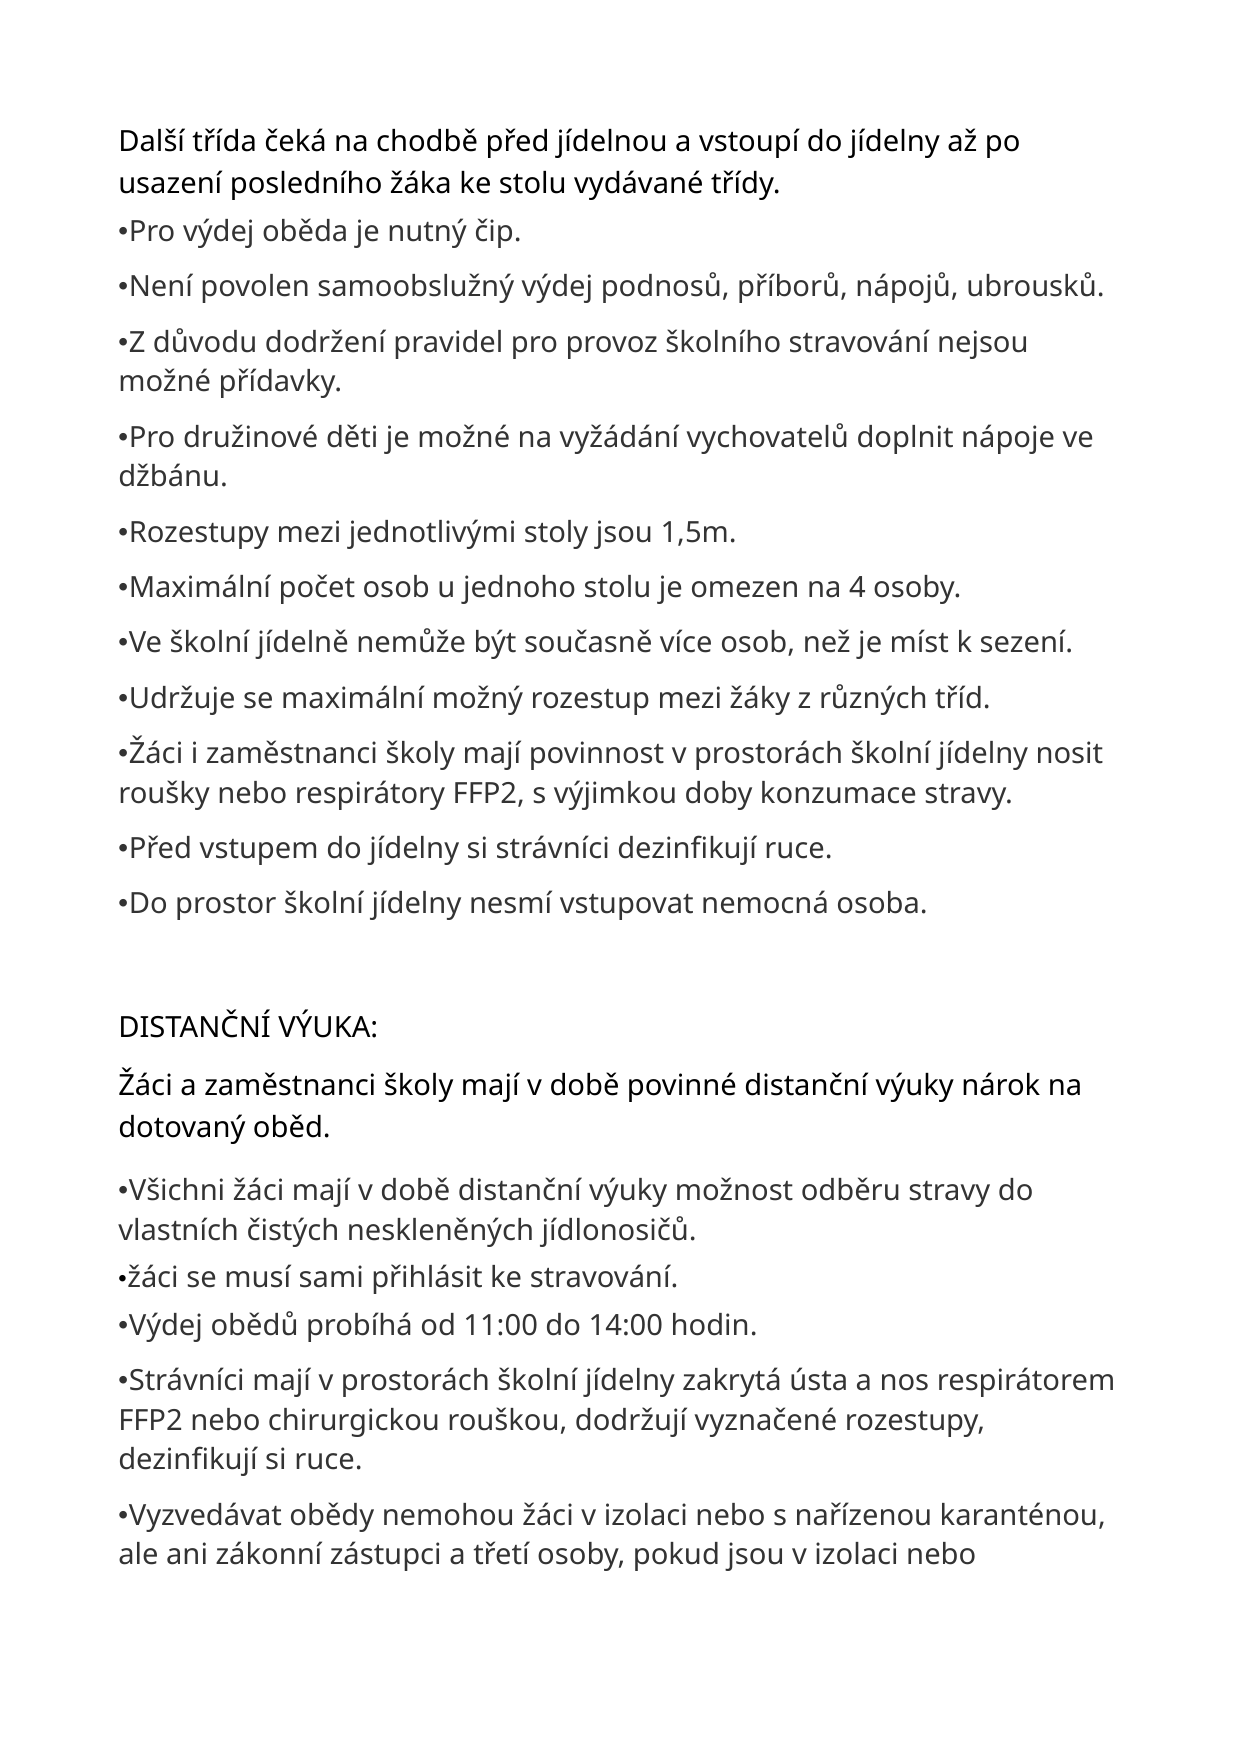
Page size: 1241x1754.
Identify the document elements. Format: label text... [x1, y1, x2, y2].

list žáci se musí sami přihlásit ke stravování. [118, 1256, 1122, 1296]
list Výdej obědů probíhá od 11:00 do 14:00 hodin. [118, 1304, 1122, 1343]
list Ve školní jídelně nemůže být současně více osob, než je míst k sezení. [118, 622, 1122, 661]
text Žáci a zaměstnanci školy mají v době povinné distanční výuky nárok na dotovaný oběd. [118, 1061, 1122, 1146]
list Udržuje se maximální možný rozestup mezi žáky z různých tříd. [118, 677, 1122, 717]
list Maximální počet osob u jednoho stolu je omezen na 4 osoby. [118, 566, 1122, 606]
text Další třída čeká na chodbě před jídelnou a vstoupí do jídelny až po usazení posledního žáka ke stolu vydávané třídy. [118, 118, 1122, 202]
list Pro družinové děti je možné na vyžádání vychovatelů doplnit nápoje ve džbánu. [118, 416, 1122, 495]
list Není povolen samoobslužný výdej podnosů, příborů, nápojů, ubrousků. [118, 266, 1122, 305]
text DISTANČNÍ VÝUKA: [118, 1003, 1122, 1046]
list Z důvodu dodržení pravidel pro provoz školního stravování nejsou možné přídavky. [118, 321, 1122, 400]
list Do prostor školní jídelny nesmí vstupovat nemocná osoba. [118, 882, 1122, 922]
list Všichni žáci mají v době distanční výuky možnost odběru stravy do vlastních čistých neskleněných jídlonosičů. [118, 1169, 1122, 1248]
list Vyzvedávat obědy nemohou žáci v izolaci nebo s nařízenou karanténou, ale ani zákonní zástupci a třetí osoby, pokud jsou v izolaci nebo [118, 1494, 1122, 1573]
list Pro výdej oběda je nutný čip. [118, 210, 1122, 250]
list Žáci i zaměstnanci školy mají povinnost v prostorách školní jídelny nosit roušky nebo respirátory FFP2, s výjimkou doby konzumace stravy. [118, 732, 1122, 812]
list Strávníci mají v prostorách školní jídelny zakrytá ústa a nos respirátorem FFP2 nebo chirurgickou rouškou, dodržují vyznačené rozestupy, dezinfikují si ruce. [118, 1359, 1122, 1478]
list Před vstupem do jídelny si strávníci dezinfikují ruce. [118, 827, 1122, 867]
list Rozestupy mezi jednotlivými stoly jsou 1,5m. [118, 511, 1122, 551]
